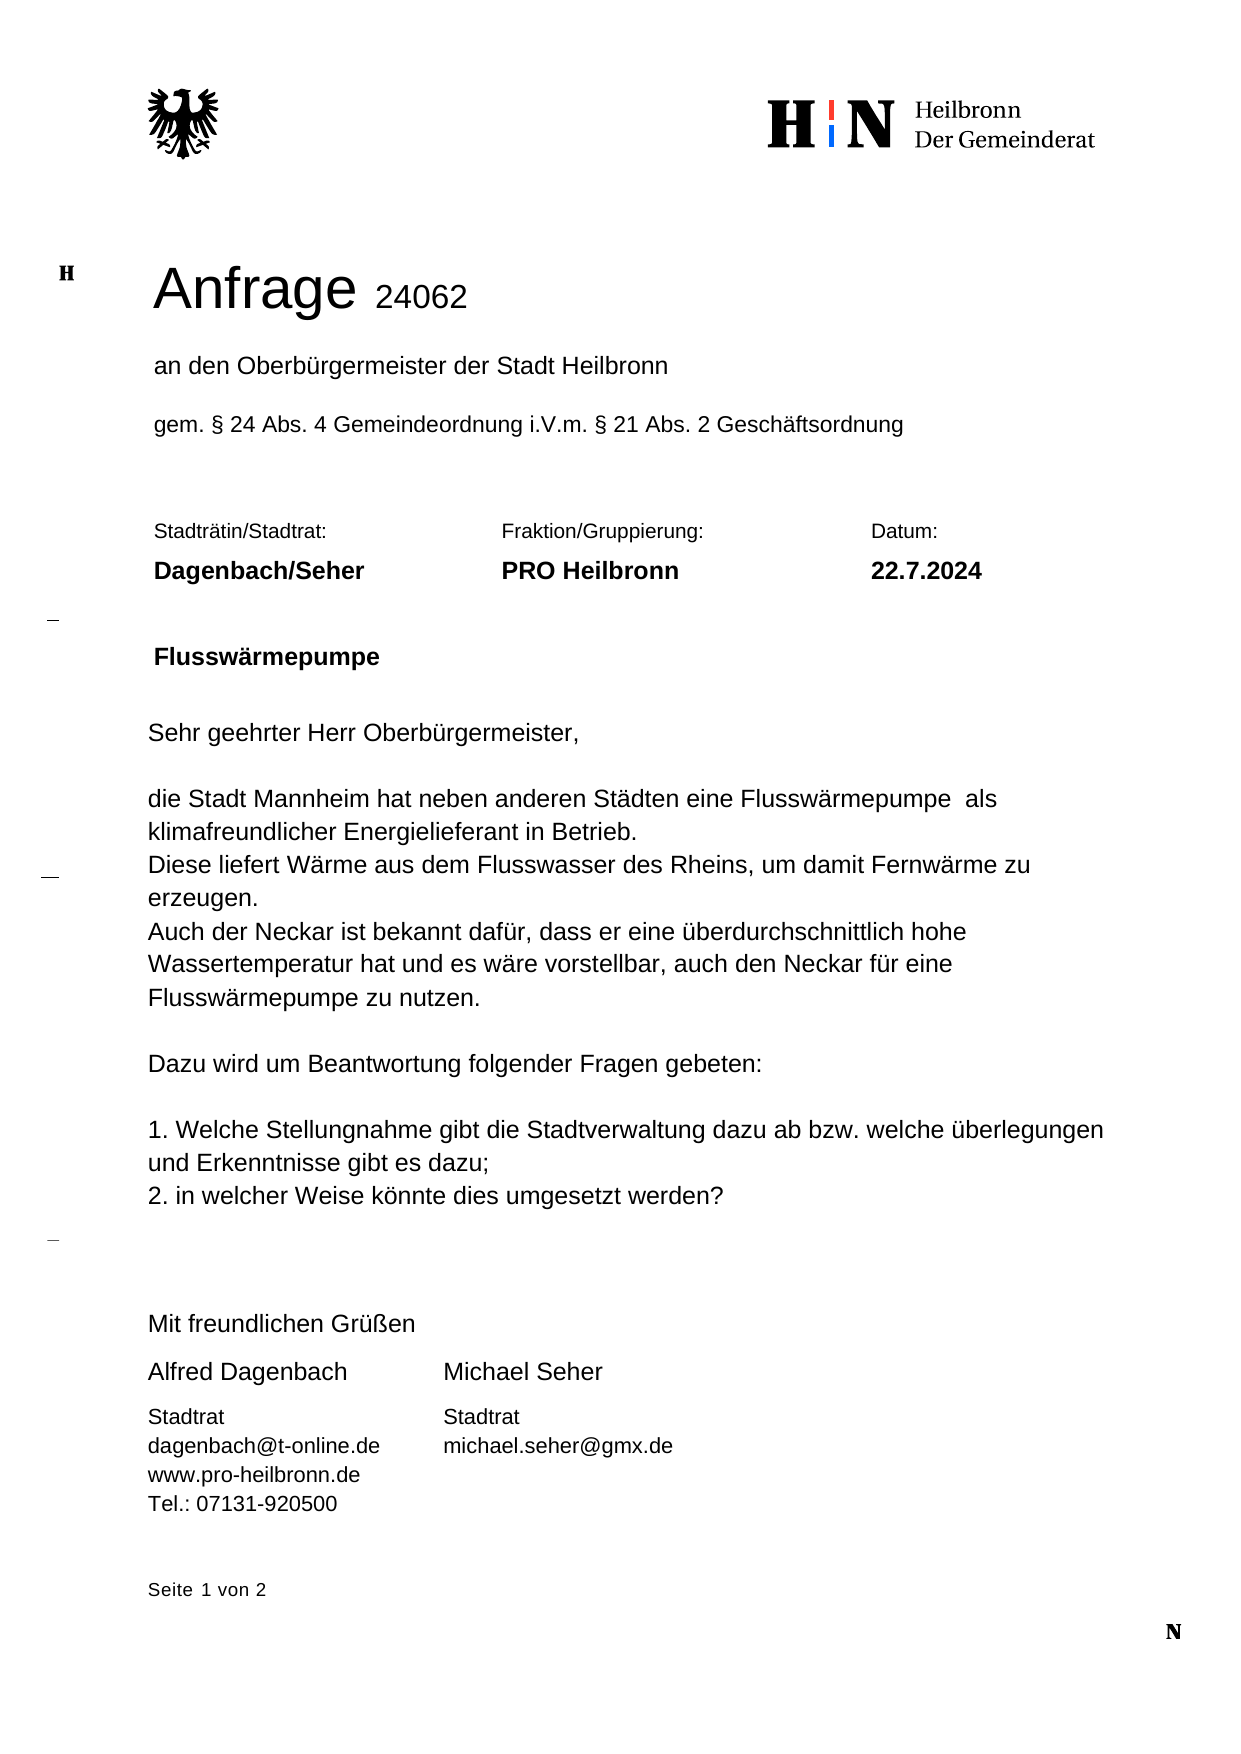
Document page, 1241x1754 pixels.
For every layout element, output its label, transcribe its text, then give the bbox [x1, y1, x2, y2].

table_cell 22.7.2024 [871, 556, 1093, 599]
text www.pro-heilbronn.de [148, 1462, 1122, 1487]
subtitle Diese liefert Wärme aus dem Flusswasser des Rheins, um damit Fernwärme zu erzeugen. [148, 850, 1122, 912]
text Sehr geehrter Herr Oberbürgermeister, [148, 718, 1122, 747]
table_cell Fraktion/Gruppierung: [501, 519, 871, 556]
table_cell [154, 599, 1093, 642]
text dagenbach@t-online.de michael.seher@gmx.de [148, 1433, 1122, 1458]
table_cell Dagenbach/Seher [154, 556, 501, 599]
text Dazu wird um Beantwortung folgender Fragen gebeten: [148, 1048, 1122, 1077]
text Auch der Neckar ist bekannt dafür, dass er eine überdurchschnittlich hohe Wassertemperatur hat und es wäre vorstellbar, auch den Neckar für eine Flusswärmepumpe zu nutzen. [148, 916, 1122, 1011]
text 1. Welche Stellungnahme gibt die Stadtverwaltung dazu ab bzw. welche überlegungen und Erkenntnisse gibt es dazu; [148, 1114, 1122, 1176]
table_cell Datum: [871, 519, 1093, 556]
text 2. in welcher Weise könnte dies umgesetzt werden? [148, 1181, 1122, 1209]
text Stadtrat Stadtrat [148, 1404, 1122, 1429]
table_cell PRO Heilbronn [501, 556, 871, 599]
text Alfred Dagenbach Michael Seher [148, 1356, 1122, 1385]
text Tel.: 07131-920500 [148, 1491, 1122, 1516]
table_header Anfrage 24062 an den Oberbürgermeister der Stadt Heilbronn gem. § 24 Abs. 4 Gemeindeordnung i.V.m. § 21 Abs. 2 Geschäftsordnung [154, 254, 1093, 519]
table_cell Stadträtin/Stadtrat: [154, 519, 501, 556]
text Mit freundlichen Grüßen [148, 1309, 1122, 1338]
table_cell Flusswärmepumpe [154, 642, 1093, 685]
subtitle die Stadt Mannheim hat neben anderen Städten eine Flusswärmepumpe als klimafreundlicher Energielieferant in Betrieb. [148, 784, 1122, 846]
